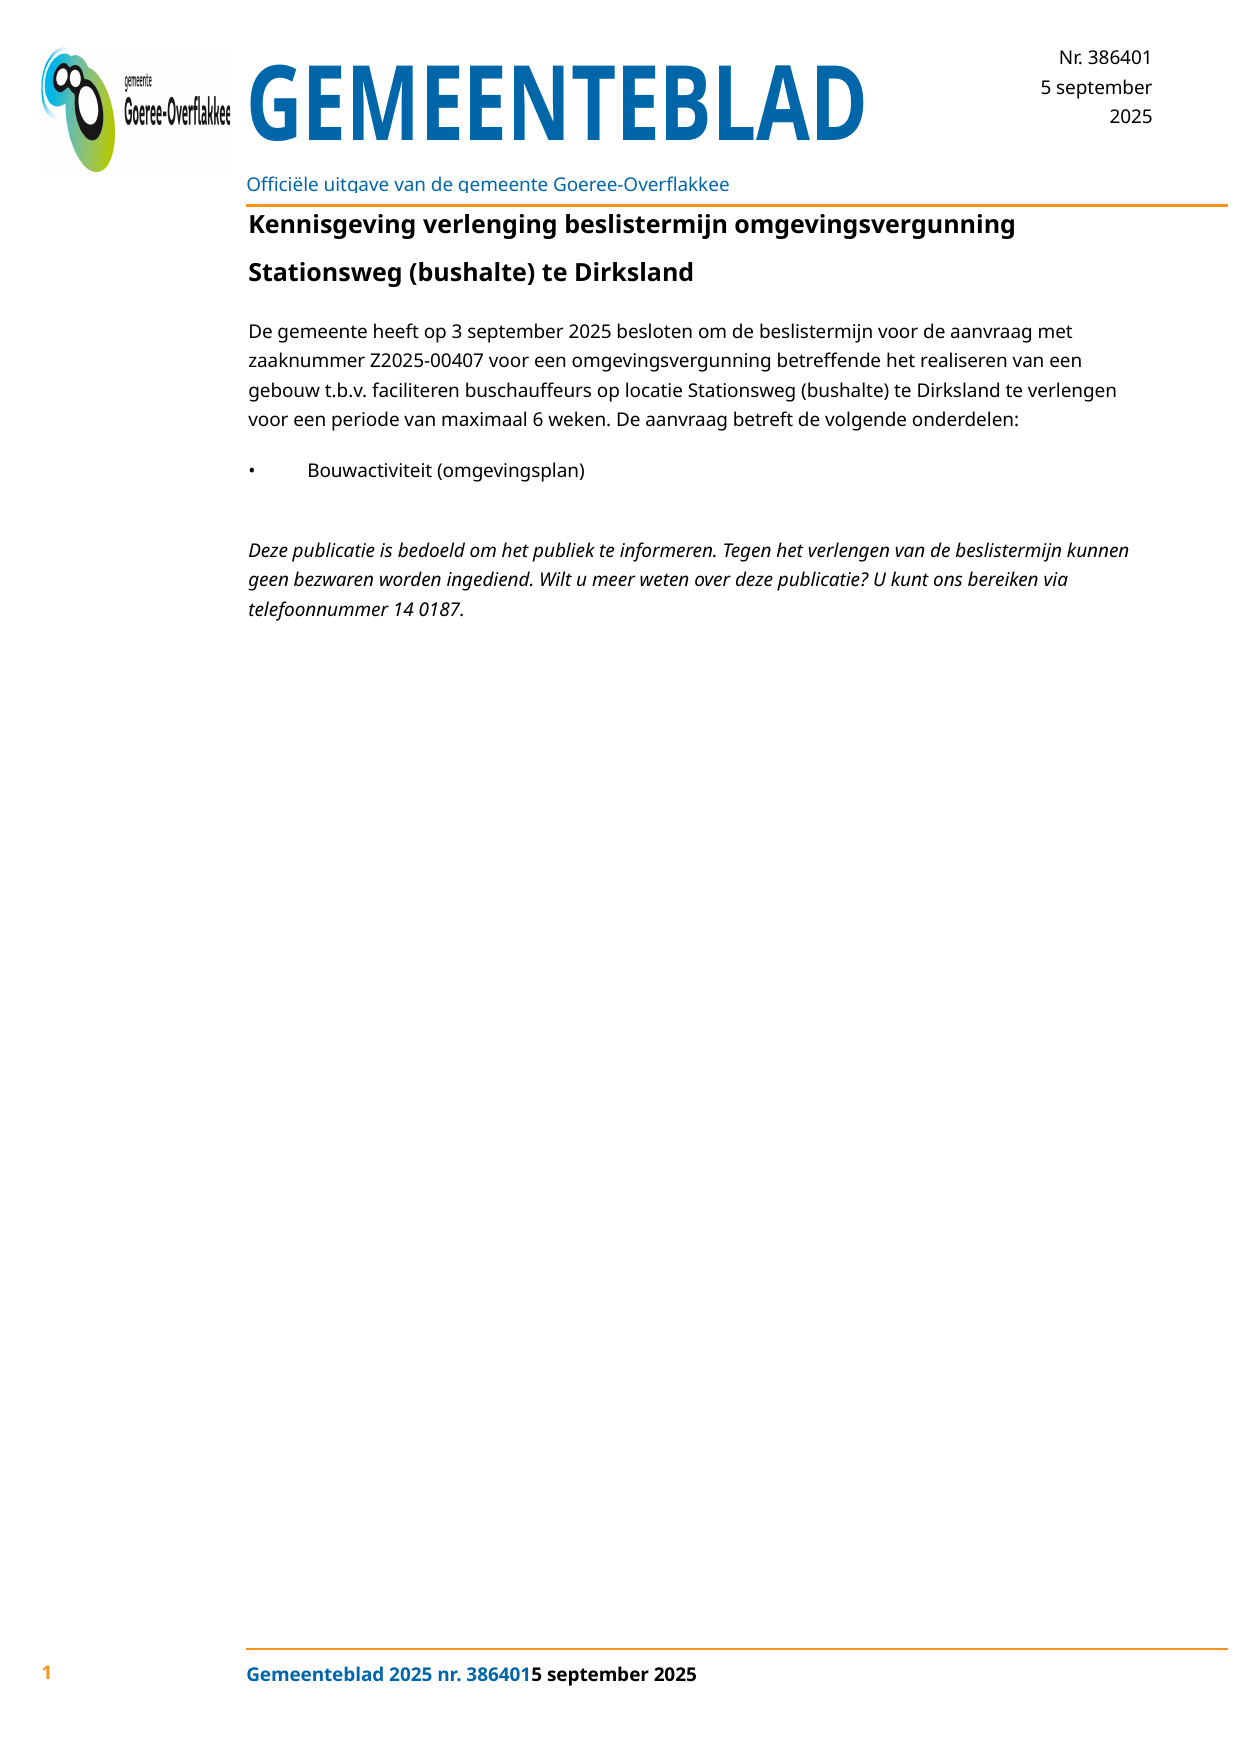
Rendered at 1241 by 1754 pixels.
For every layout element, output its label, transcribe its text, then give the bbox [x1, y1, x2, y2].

text Deze publicatie is bedoeld om het publiek te informeren. Tegen het verlengen van de beslistermijn kunnen geen bezwaren worden ingediend. Wilt u meer weten over deze publicatie? U kunt ons bereiken via telefoonnummer 14 0187. [248, 537, 1152, 622]
picture [41, 47, 231, 172]
list Bouwactiviteit (omgevingsplan) [248, 457, 1152, 483]
text De gemeente heeft op 3 september 2025 besloten om de beslistermijn voor de aanvraag met zaaknummer Z2025-00407 voor een omgevingsvergunning betreffende het realiseren van een gebouw t.b.v. faciliteren buschauffeurs op locatie Stationsweg (bushalte) te Dirksland te verlengen voor een periode van maximaal 6 weken. De aanvraag betreft de volgende onderdelen: [248, 318, 1152, 432]
text Kennisgeving verlenging beslistermijn omgevingsvergunning Stationsweg (bushalte) te Dirksland [248, 207, 1152, 288]
